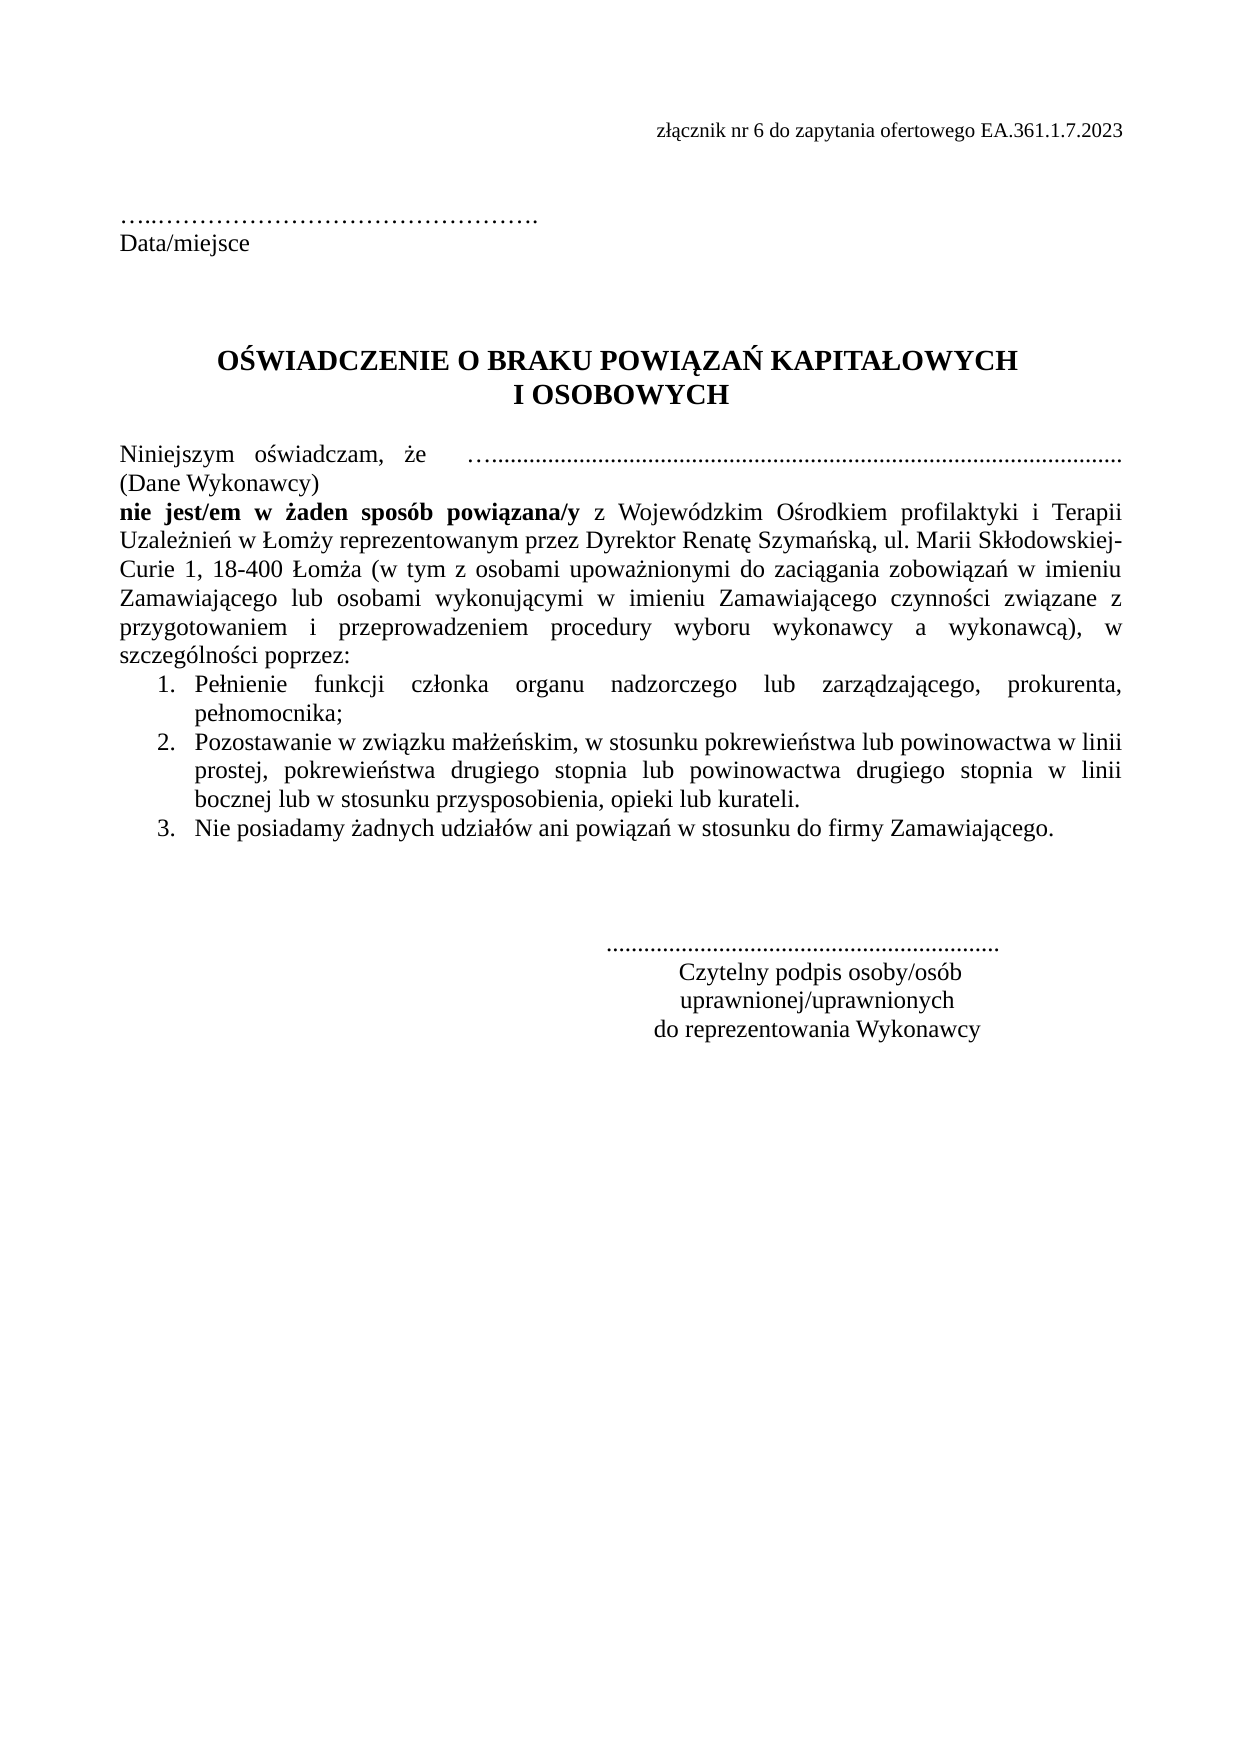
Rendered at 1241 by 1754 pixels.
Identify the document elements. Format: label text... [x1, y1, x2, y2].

list Pozostawanie w związku małżeńskim, w stosunku pokrewieństwa lub powinowactwa w linii prostej, pokrewieństwa drugiego stopnia lub powinowactwa drugiego stopnia w linii bocznej lub w stosunku przysposobienia, opieki lub kurateli. [157, 727, 1123, 813]
list Nie posiadamy żadnych udziałów ani powiązań w stosunku do firmy Zamawiającego. [157, 813, 1123, 842]
text nie jest/em w żaden sposób powiązana/y z Wojewódzkim Ośrodkiem profilaktyki i Terapii Uzależnień w Łomży reprezentowanym przez Dyrektor Renatę Szymańską, ul. Marii Skłodowskiej-Curie 1, 18-400 Łomża (w tym z osobami upoważnionymi do zaciągania zobowiązań w imieniu Zamawiającego lub osobami wykonującymi w imieniu Zamawiającego czynności związane z przygotowaniem i przeprowadzeniem procedury wyboru wykonawcy a wykonawcą), w szczególności poprzez: [119, 497, 1123, 669]
text Data/miejsce [119, 228, 1123, 257]
list do reprezentowania Wykonawcy [518, 1014, 1123, 1043]
list ............................................................... [157, 928, 1123, 957]
text Niniejszym oświadczam, że ….....................................................................................................(Dane Wykonawcy) [119, 439, 1123, 497]
text złącznik nr 6 do zapytania ofertowego EA.361.1.7.2023 [119, 118, 1123, 142]
text …..………………………………………. [119, 200, 1123, 228]
text OŚWIADCZENIE O BRAKU POWIĄZAŃ KAPITAŁOWYCH I OSOBOWYCH [119, 343, 1123, 411]
list uprawnionej/uprawnionych [518, 986, 1123, 1014]
list Pełnienie funkcji członka organu nadzorczego lub zarządzającego, prokurenta, pełnomocnika; [157, 669, 1123, 727]
list Czytelny podpis osoby/osób [518, 957, 1123, 986]
